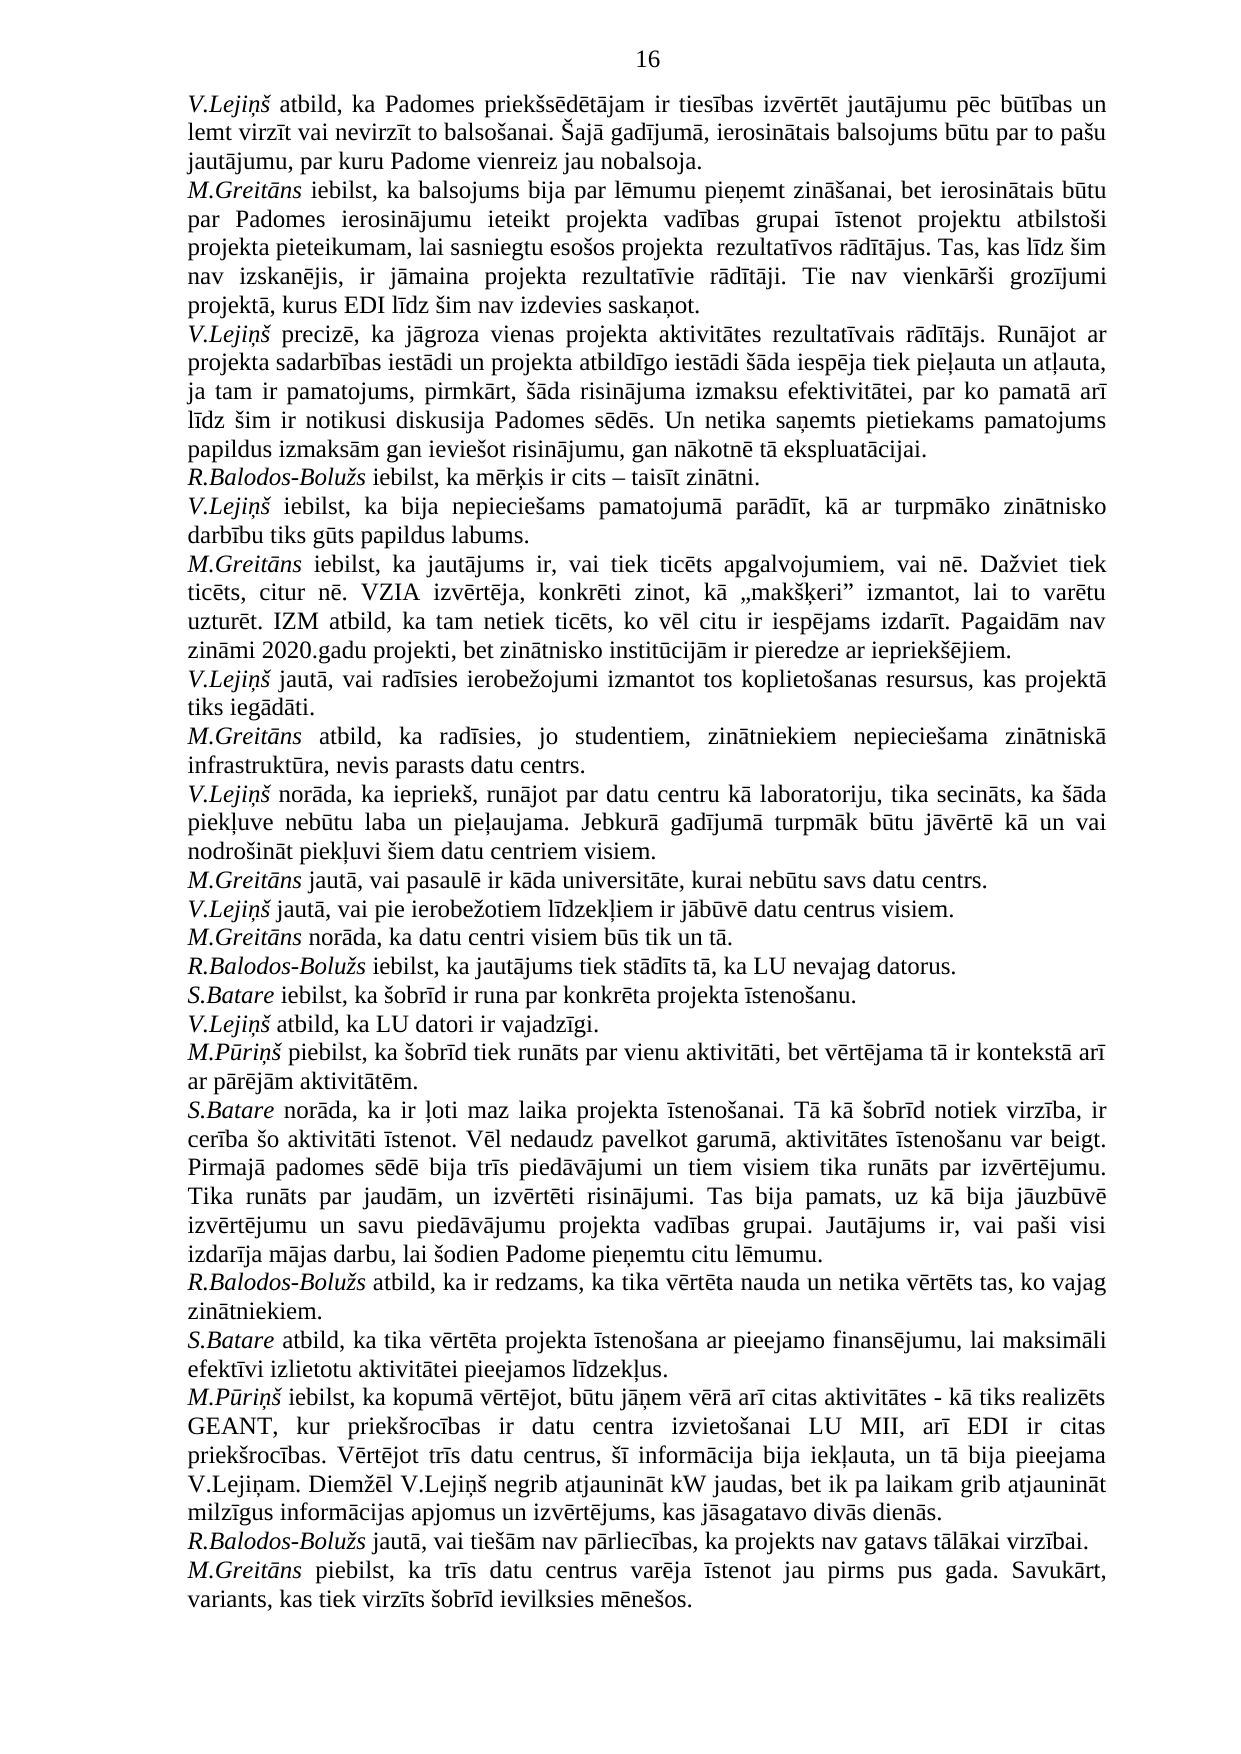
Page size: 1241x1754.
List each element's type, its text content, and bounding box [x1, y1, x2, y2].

text S.Batare norāda, ka ir ļoti maz laika projekta īstenošanai. Tā kā šobrīd notiek virzība, ir cerība šo aktivitāti īstenot. Vēl nedaudz pavelkot garumā, aktivitātes īstenošanu var beigt. Pirmajā padomes sēdē bija trīs piedāvājumi un tiem visiem tika runāts par izvērtējumu. Tika runāts par jaudām, un izvērtēti risinājumi. Tas bija pamats, uz kā bija jāuzbūvē izvērtējumu un savu piedāvājumu projekta vadības grupai. Jautājums ir, vai paši visi izdarīja mājas darbu, lai šodien Padome pieņemtu citu lēmumu. [187, 1095, 1107, 1267]
text M.Greitāns jautā, vai pasaulē ir kāda universitāte, kurai nebūtu savs datu centrs. [187, 865, 1107, 894]
text V.Lejiņš jautā, vai pie ierobežotiem līdzekļiem ir jābūvē datu centrus visiem. [187, 894, 1107, 922]
text V.Lejiņš precizē, ka jāgroza vienas projekta aktivitātes rezultatīvais rādītājs. Runājot ar projekta sadarbības iestādi un projekta atbildīgo iestādi šāda iespēja tiek pieļauta un atļauta, ja tam ir pamatojums, pirmkārt, šāda risinājuma izmaksu efektivitātei, par ko pamatā arī līdz šim ir notikusi diskusija Padomes sēdēs. Un netika saņemts pietiekams pamatojums papildus izmaksām gan ieviešot risinājumu, gan nākotnē tā ekspluatācijai. [187, 319, 1107, 462]
text M.Greitāns piebilst, ka trīs datu centrus varēja īstenot jau pirms pus gada. Savukārt, variants, kas tiek virzīts šobrīd ievilksies mēnešos. [187, 1555, 1107, 1612]
text R.Balodos-Bolužs iebilst, ka mērķis ir cits – taisīt zinātni. [187, 462, 1107, 491]
text V.Lejiņš iebilst, ka bija nepieciešams pamatojumā parādīt, kā ar turpmāko zinātnisko darbību tiks gūts papildus labums. [187, 491, 1107, 549]
text V.Lejiņš norāda, ka iepriekš, runājot par datu centru kā laboratoriju, tika secināts, ka šāda piekļuve nebūtu laba un pieļaujama. Jebkurā gadījumā turpmāk būtu jāvērtē kā un vai nodrošināt piekļuvi šiem datu centriem visiem. [187, 779, 1107, 865]
text M.Pūriņš piebilst, ka šobrīd tiek runāts par vienu aktivitāti, bet vērtējama tā ir kontekstā arī ar pārējām aktivitātēm. [187, 1037, 1107, 1095]
text R.Balodos-Bolužs jautā, vai tiešām nav pārliecības, ka projekts nav gatavs tālākai virzībai. [187, 1526, 1107, 1555]
text M.Greitāns iebilst, ka balsojums bija par lēmumu pieņemt zināšanai, bet ierosinātais būtu par Padomes ierosinājumu ieteikt projekta vadības grupai īstenot projektu atbilstoši projekta pieteikumam, lai sasniegtu esošos projekta rezultatīvos rādītājus. Tas, kas līdz šim nav izskanējis, ir jāmaina projekta rezultatīvie rādītāji. Tie nav vienkārši grozījumi projektā, kurus EDI līdz šim nav izdevies saskaņot. [187, 175, 1107, 319]
text R.Balodos-Bolužs atbild, ka ir redzams, ka tika vērtēta nauda un netika vērtēts tas, ko vajag zinātniekiem. S.Batare atbild, ka tika vērtēta projekta īstenošana ar pieejamo finansējumu, lai maksimāli efektīvi izlietotu aktivitātei pieejamos līdzekļus. [187, 1267, 1107, 1382]
text S.Batare iebilst, ka šobrīd ir runa par konkrēta projekta īstenošanu. [187, 980, 1107, 1009]
text M.Greitāns iebilst, ka jautājums ir, vai tiek ticēts apgalvojumiem, vai nē. Dažviet tiek ticēts, citur nē. VZIA izvērtēja, konkrēti zinot, kā „makšķeri” izmantot, lai to varētu uzturēt. IZM atbild, ka tam netiek ticēts, ko vēl citu ir iespējams izdarīt. Pagaidām nav zināmi 2020.gadu projekti, bet zinātnisko institūcijām ir pieredze ar iepriekšējiem. [187, 549, 1107, 664]
text M.Greitāns norāda, ka datu centri visiem būs tik un tā. [187, 922, 1107, 951]
text V.Lejiņš atbild, ka LU datori ir vajadzīgi. [187, 1009, 1107, 1037]
text V.Lejiņš atbild, ka Padomes priekšsēdētājam ir tiesības izvērtēt jautājumu pēc būtības un lemt virzīt vai nevirzīt to balsošanai. Šajā gadījumā, ierosinātais balsojums būtu par to pašu jautājumu, par kuru Padome vienreiz jau nobalsoja. [187, 89, 1107, 175]
text M.Greitāns atbild, ka radīsies, jo studentiem, zinātniekiem nepieciešama zinātniskā infrastruktūra, nevis parasts datu centrs. [187, 721, 1107, 779]
text R.Balodos-Bolužs iebilst, ka jautājums tiek stādīts tā, ka LU nevajag datorus. [187, 951, 1107, 980]
text M.Pūriņš iebilst, ka kopumā vērtējot, būtu jāņem vērā arī citas aktivitātes - kā tiks realizēts GEANT, kur priekšrocības ir datu centra izvietošanai LU MII, arī EDI ir citas priekšrocības. Vērtējot trīs datu centrus, šī informācija bija iekļauta, un tā bija pieejama V.Lejiņam. Diemžēl V.Lejiņš negrib atjaunināt kW jaudas, bet ik pa laikam grib atjaunināt milzīgus informācijas apjomus un izvērtējums, kas jāsagatavo divās dienās. [187, 1382, 1107, 1526]
text V.Lejiņš jautā, vai radīsies ierobežojumi izmantot tos koplietošanas resursus, kas projektā tiks iegādāti. [187, 664, 1107, 721]
